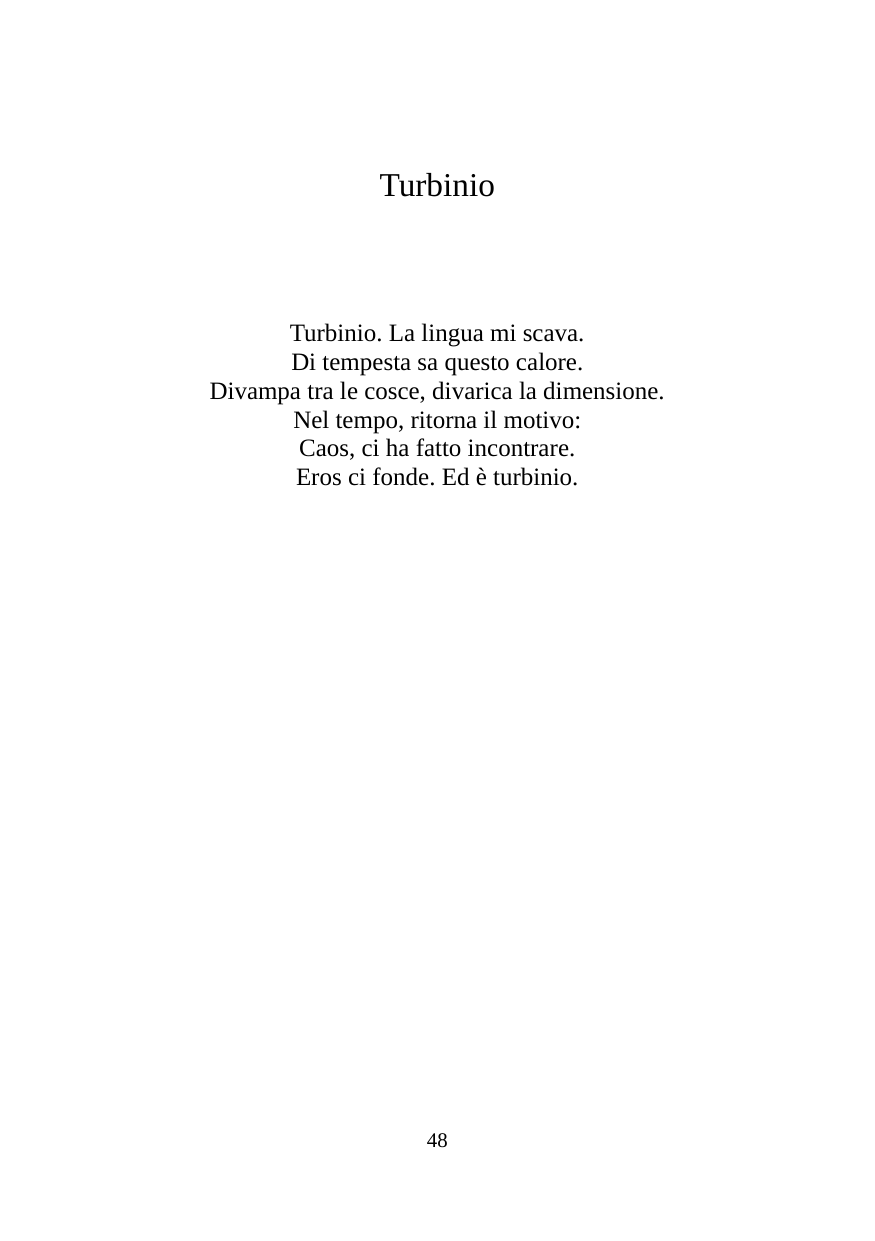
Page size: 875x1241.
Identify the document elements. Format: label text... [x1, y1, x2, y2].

text Di tempesta sa questo calore. [88, 347, 786, 376]
text Turbinio. La lingua mi scava. [88, 318, 786, 347]
text Nel tempo, ritorna il motivo: [88, 405, 786, 433]
text Eros ci fonde. Ed è turbinio. [88, 462, 786, 491]
text Caos, ci ha fatto incontrare. [88, 433, 786, 462]
subtitle Turbinio [88, 165, 786, 203]
text Divampa tra le cosce, divarica la dimensione. [88, 376, 786, 405]
